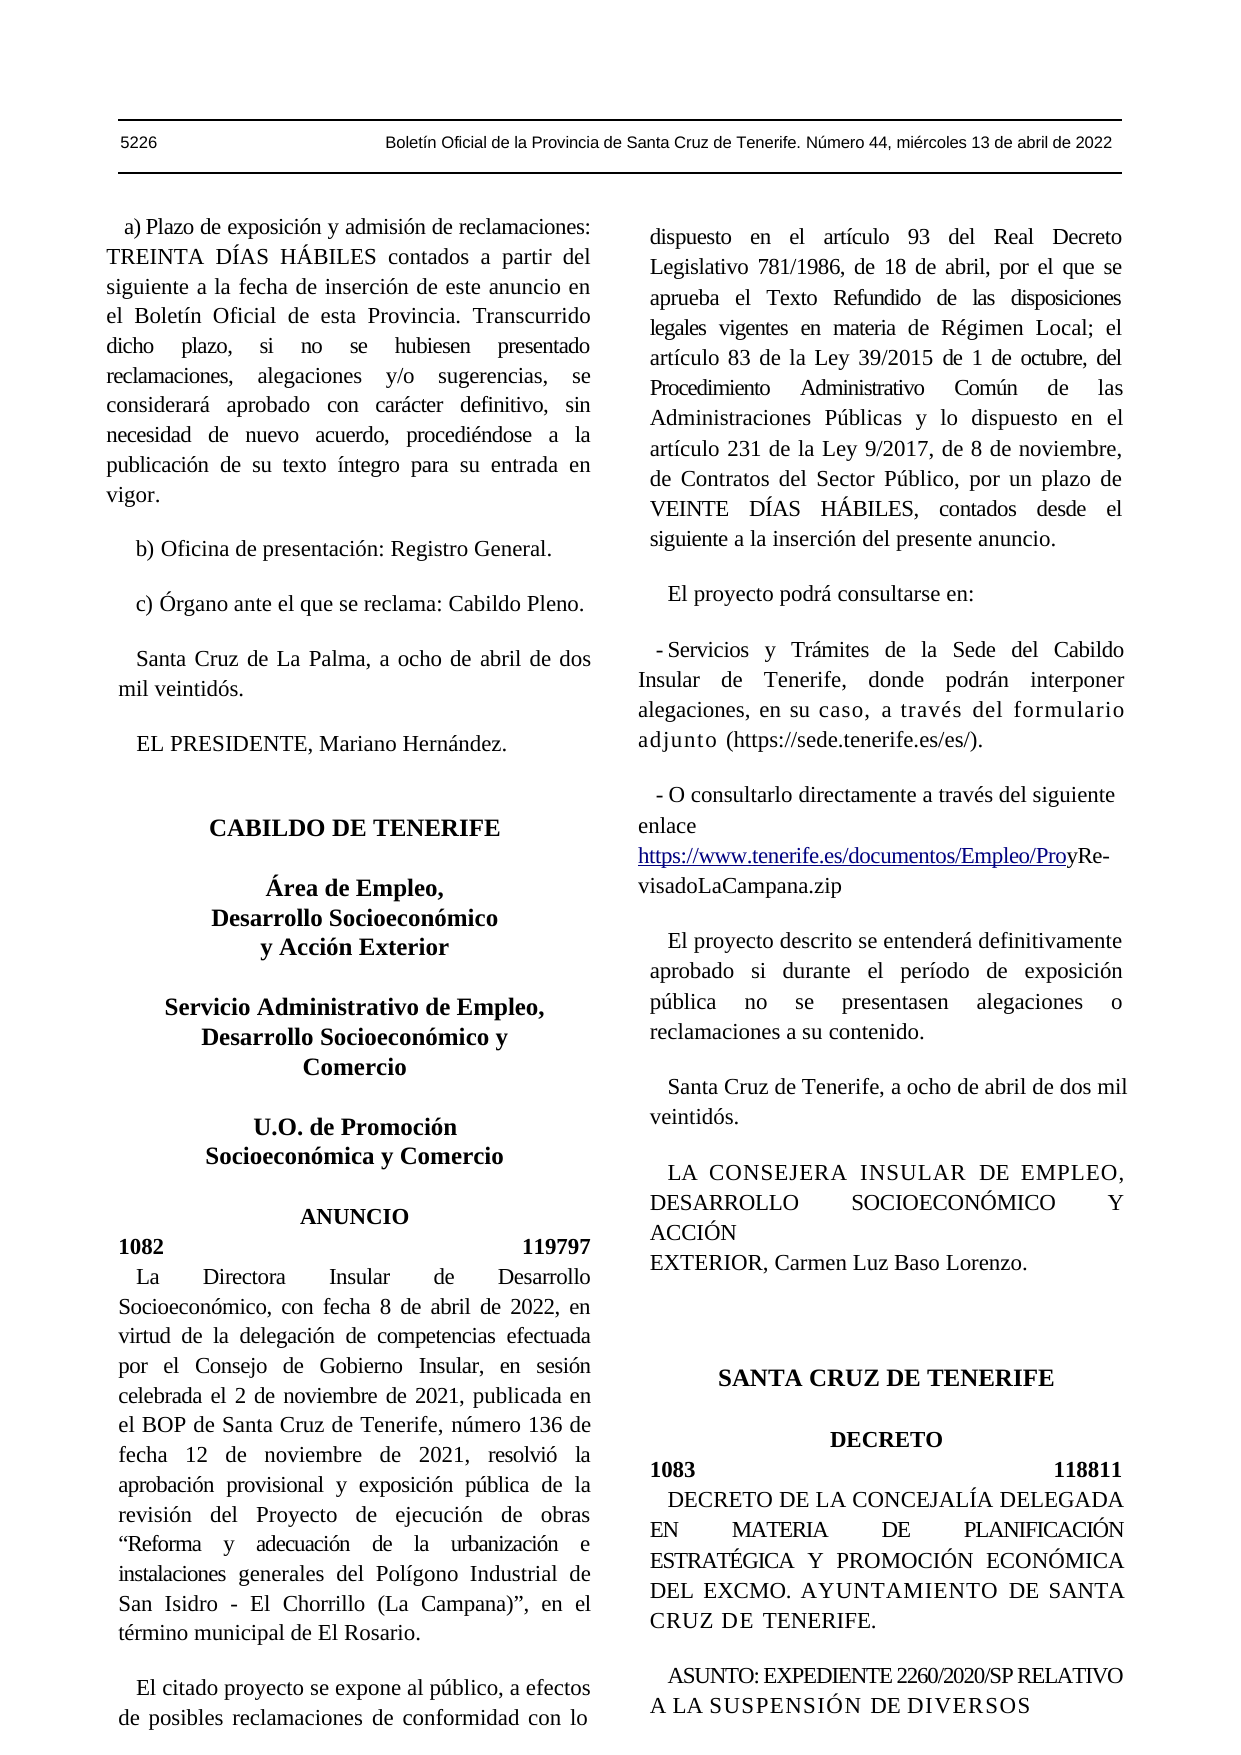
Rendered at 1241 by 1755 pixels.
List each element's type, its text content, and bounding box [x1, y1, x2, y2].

text EXTERIOR, Carmen Luz Baso Lorenzo. [649, 1249, 1136, 1276]
list Órgano ante el que se reclama: Cabildo Pleno. [136, 590, 595, 617]
list Plazo de exposición y admisión de reclamaciones: TREINTA DÍAS HÁBILES contados a partir del siguiente a la fecha de inserción de este anuncio en el Boletín Oficial de esta Provincia. Transcurrido dicho plazo, si no se hubiesen presentado reclamaciones, alegaciones y/o sugerencias, se considerará aprobado con carácter definitivo, sin necesidad de nuevo acuerdo, procediéndose a la publicación de su texto íntegro para su entrada en vigor. [106, 213, 591, 507]
text EL PRESIDENTE, Mariano Hernández. [106, 730, 507, 756]
text ANUNCIO [210, 1203, 498, 1229]
subtitle Servicio Administrativo de Empleo, Desarrollo Socioeconómico y Comercio [146, 992, 563, 1080]
text DECRETO DE LA CONCEJALÍA DELEGADA EN MATERIA DE PLANIFICACIÓN ESTRATÉGICA Y PROMOCIÓN ECONÓMICA DEL EXCMO. AYUNTAMIENTO DE SANTA CRUZ DE TENERIFE. [649, 1486, 1124, 1633]
text El proyecto descrito se entenderá definitivamente aprobado si durante el período de exposición pública no se presentasen alegaciones o reclamaciones a su contenido. [649, 927, 1123, 1044]
list Servicios y Trámites de la Sede del Cabildo Insular de Tenerife, donde podrán interponer alegaciones, en su caso, a través del formulario adjunto (https://sede.tenerife.es/es/). [638, 636, 1124, 753]
subtitle CABILDO DE TENERIFE [106, 813, 501, 842]
text La Directora Insular de Desarrollo Socioeconómico, con fecha 8 de abril de 2022, en virtud de la delegación de competencias efectuada por el Consejo de Gobierno Insular, en sesión celebrada el 2 de noviembre de 2021, publicada en el BOP de Santa Cruz de Tenerife, número 136 de fecha 12 de noviembre de 2021, resolvió la aprobación provisional y exposición pública de la revisión del Proyecto de ejecución de obras “Reforma y adecuación de la urbanización e instalaciones generales del Polígono Industrial de San Isidro - El Chorrillo (La Campana)”, en el término municipal de El Rosario. [118, 1263, 591, 1646]
list Oficina de presentación: Registro General. [136, 535, 595, 562]
text 1082 119797 [118, 1233, 595, 1259]
text El proyecto podrá consultarse en: [667, 580, 1136, 607]
text 1083 118811 [649, 1456, 1136, 1482]
text El citado proyecto se expone al público, a efectos de posibles reclamaciones de conformidad con lo [118, 1674, 591, 1730]
text Área de Empleo, Desarrollo Socioeconómico y Acción Exterior [210, 873, 498, 961]
subtitle SANTA CRUZ DE TENERIFE [717, 1363, 1056, 1392]
text dispuesto en el artículo 93 del Real Decreto Legislativo 781/1986, de 18 de abril, por el que se aprueba el Texto Refundido de las disposiciones legales vigentes en materia de Régimen Local; el artículo 83 de la Ley 39/2015 de 1 de octubre, del Procedimiento Administrativo Común de las Administraciones Públicas y lo dispuesto en el artículo 231 de la Ley 9/2017, de 8 de noviembre, de Contratos del Sector Público, por un plazo de VEINTE DÍAS HÁBILES, contados desde el siguiente a la inserción del presente anuncio. [649, 223, 1123, 552]
list O consultarlo directamente a través del siguiente enlace https://www.tenerife.es/documentos/Empleo/ProyRe- visadoLaCampana.zip [638, 781, 1123, 898]
text U.O. de Promoción Socioeconómica y Comercio [205, 1112, 595, 1170]
text Santa Cruz de La Palma, a ocho de abril de dos mil veintidós. [118, 646, 591, 702]
text LA CONSEJERA INSULAR DE EMPLEO, DESARROLLO SOCIOECONÓMICO Y ACCIÓN [649, 1159, 1124, 1245]
text Santa Cruz de Tenerife, a ocho de abril de dos mil veintidós. [649, 1073, 1136, 1130]
text DECRETO [717, 1426, 1056, 1452]
text ASUNTO: EXPEDIENTE 2260/2020/SP RELATIVO A LA SUSPENSIÓN DE DIVERSOS [649, 1662, 1124, 1719]
